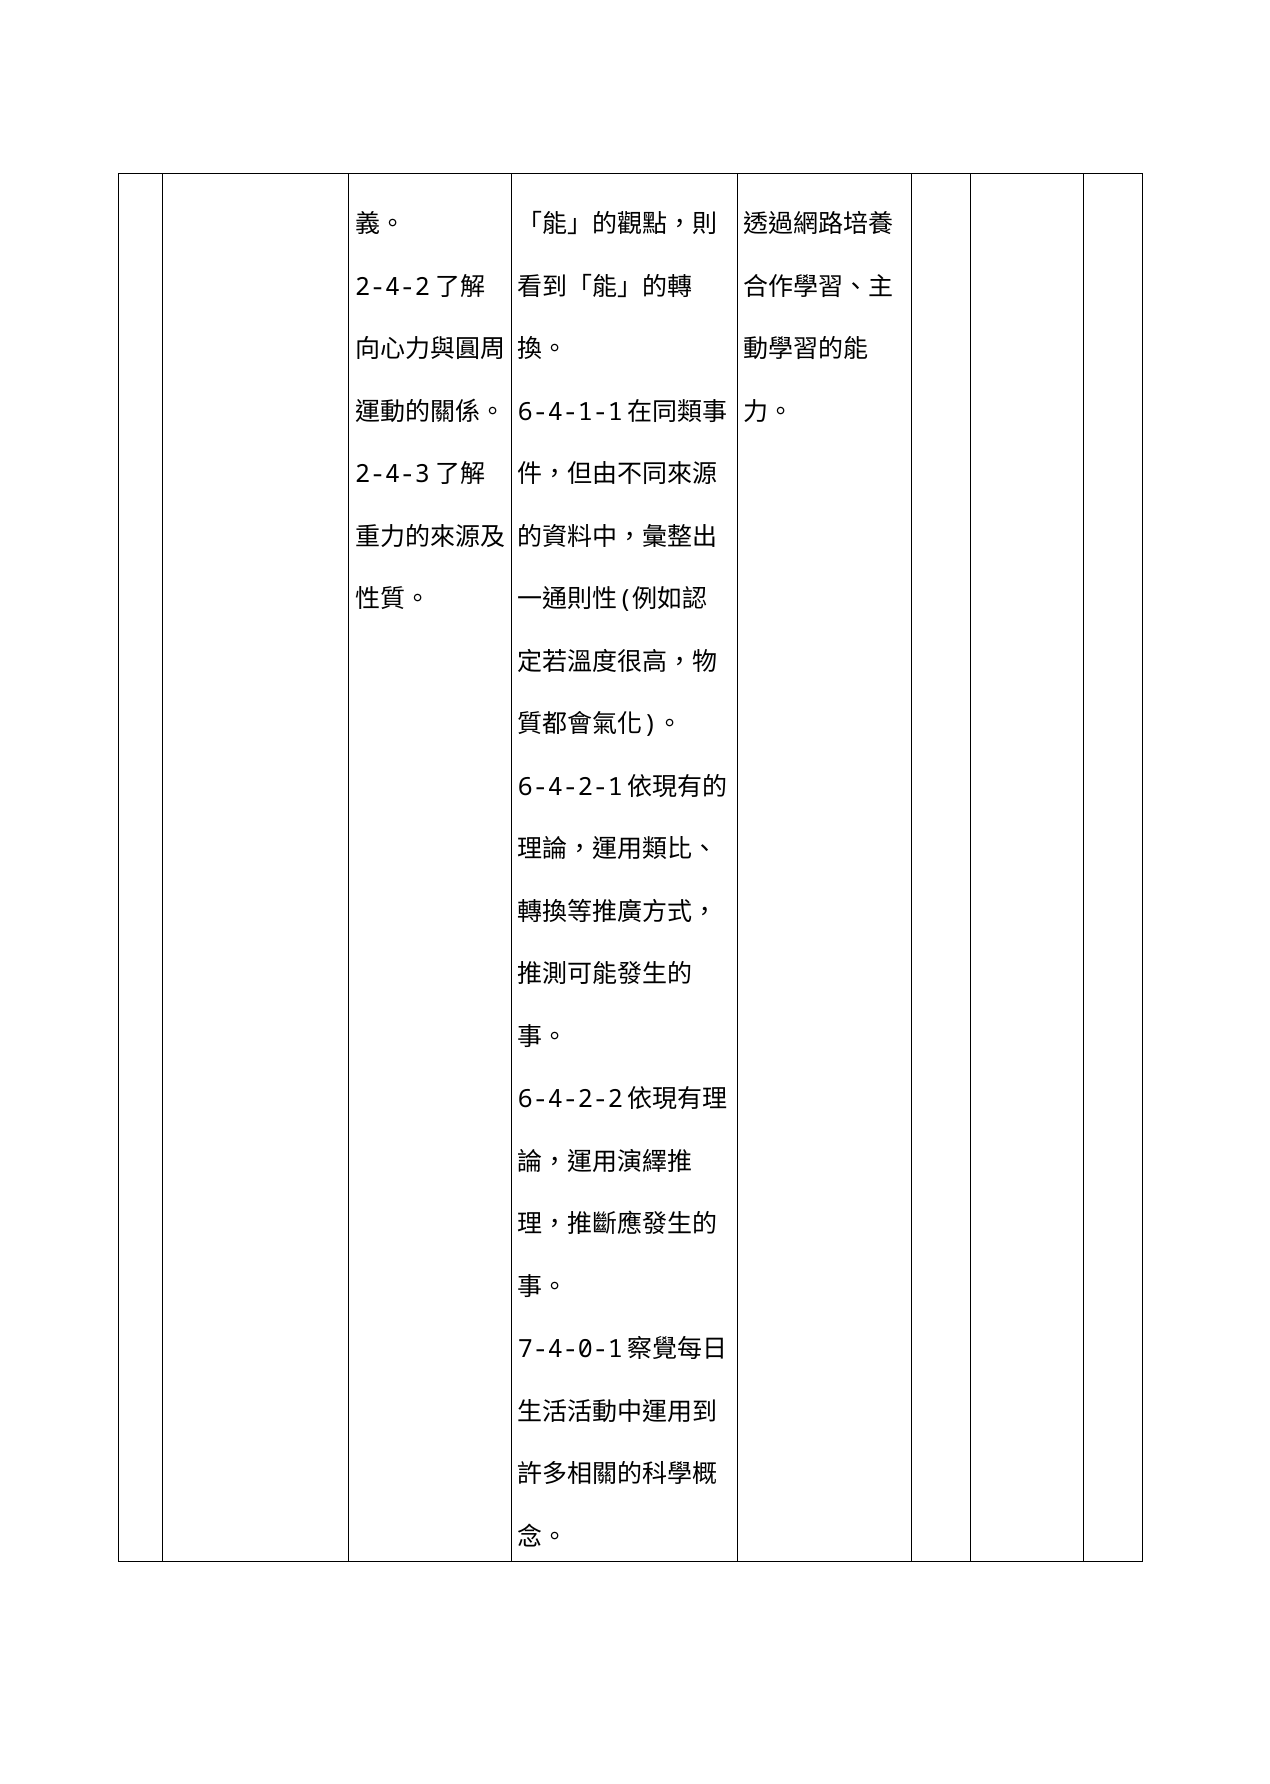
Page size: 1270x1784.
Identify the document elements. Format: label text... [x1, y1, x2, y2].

table_cell 義。 2-4-2了解向心力與圓周運動的關係。 2-4-3了解重力的來源及性質。 [349, 174, 511, 1561]
table_cell [119, 174, 162, 1561]
table_cell [1084, 174, 1142, 1561]
table_cell [163, 174, 348, 1561]
table_cell [912, 174, 970, 1561]
table_cell 透過網路培養合作學習、主動學習的能力。 [738, 174, 911, 1561]
table_cell 「能」的觀點，則看到「能」的轉換。 6-4-1-1在同類事件，但由不同來源的資料中，彙整出一通則性(例如認定若溫度很高，物質都會氣化)。 6-4-2-1依現有的理論，運用類比、轉換等推廣方式，推測可能發生的事。 6-4-2-2依現有理論，運用演繹推理，推斷應發生的事。 7-4-0-1察覺每日生活活動中運用到許多相關的科學概念。 [512, 174, 737, 1561]
table_cell [971, 174, 1083, 1561]
